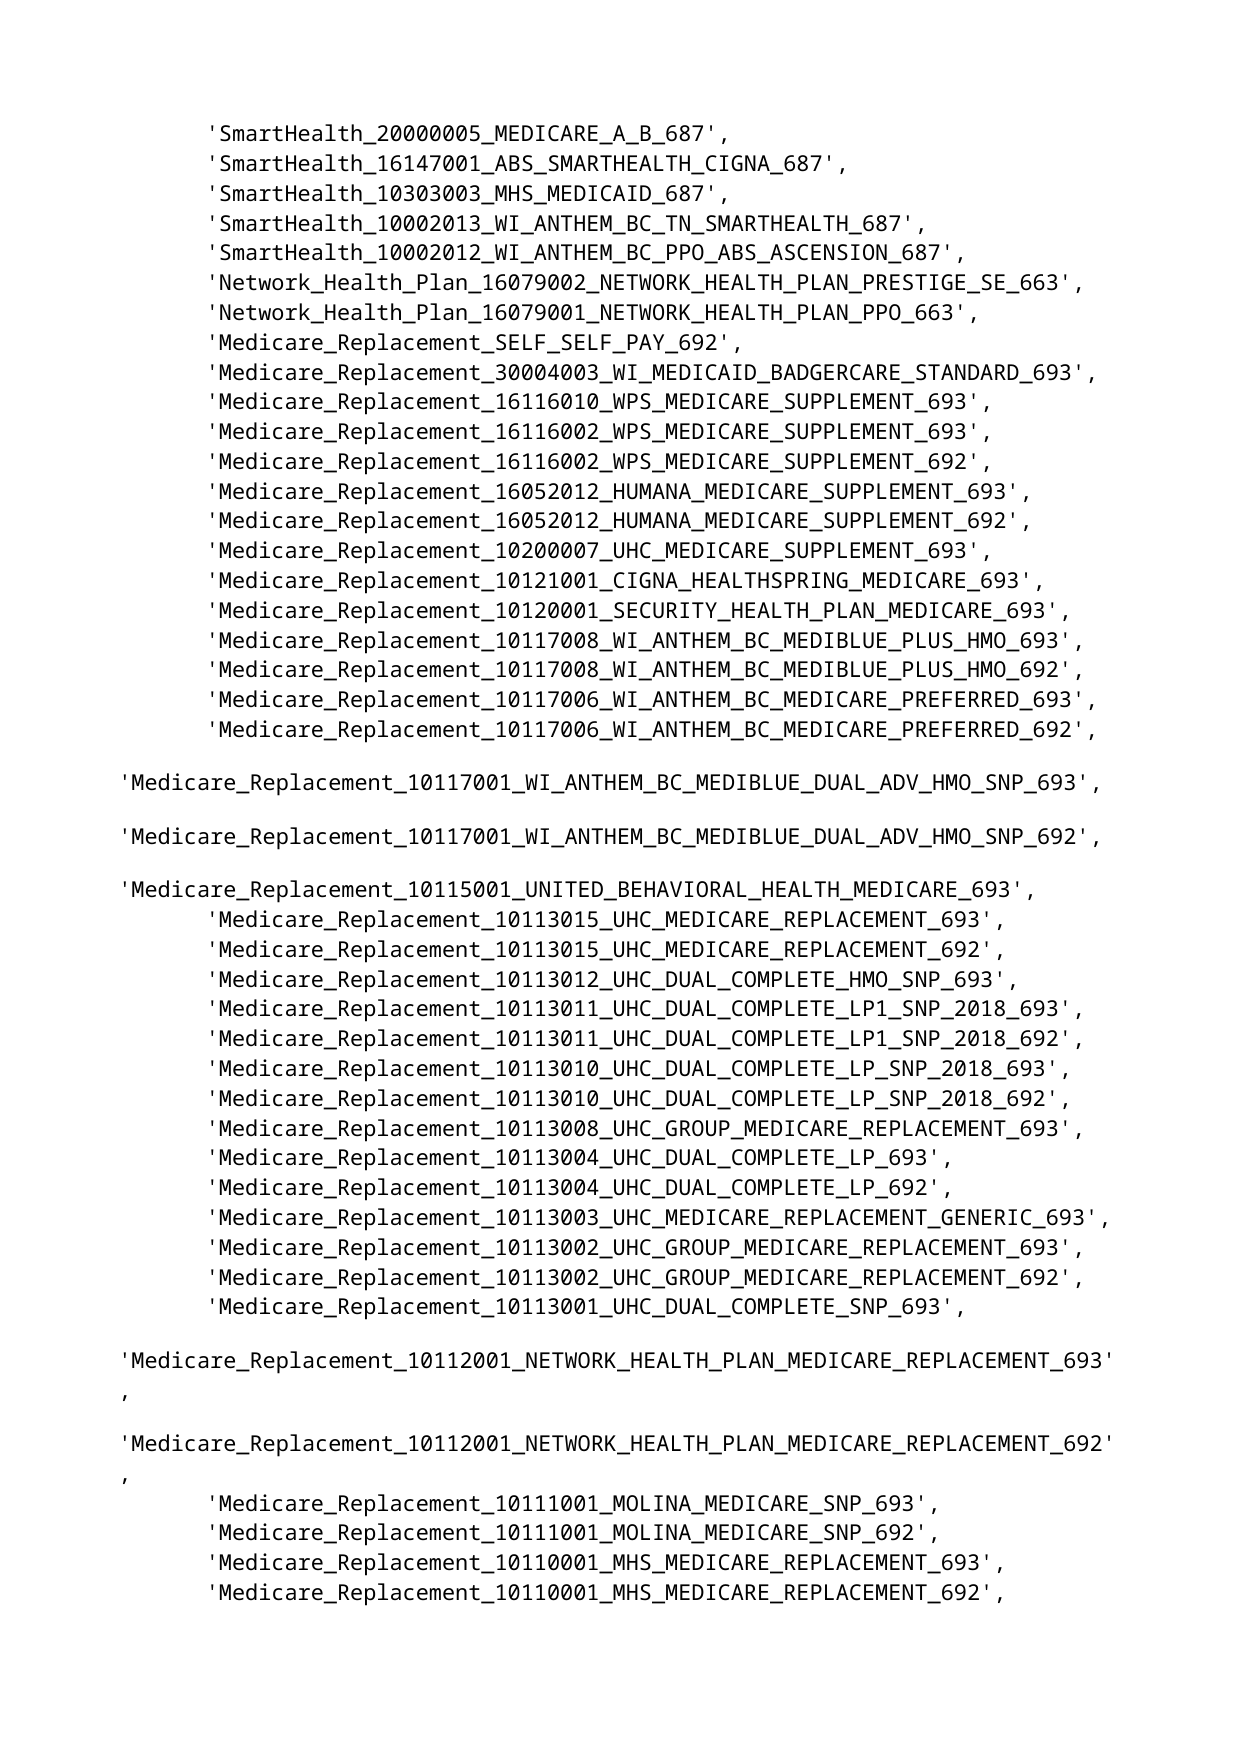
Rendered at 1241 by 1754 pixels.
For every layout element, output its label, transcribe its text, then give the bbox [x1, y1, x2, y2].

text 'Medicare_Replacement_10113004_UHC_DUAL_COMPLETE_LP_693', [118, 1142, 1122, 1172]
text 'Medicare_Replacement_10113004_UHC_DUAL_COMPLETE_LP_692', [118, 1172, 1122, 1202]
text 'Network_Health_Plan_16079001_NETWORK_HEALTH_PLAN_PPO_663', [118, 297, 1122, 327]
text 'Medicare_Replacement_10113010_UHC_DUAL_COMPLETE_LP_SNP_2018_692', [118, 1083, 1122, 1113]
text 'SmartHealth_10002013_WI_ANTHEM_BC_TN_SMARTHEALTH_687', [118, 207, 1122, 237]
text 'Medicare_Replacement_10117006_WI_ANTHEM_BC_MEDICARE_PREFERRED_693', [118, 684, 1122, 714]
text 'Medicare_Replacement_16116002_WPS_MEDICARE_SUPPLEMENT_693', [118, 416, 1122, 446]
text 'Medicare_Replacement_16116002_WPS_MEDICARE_SUPPLEMENT_692', [118, 446, 1122, 476]
text 'Medicare_Replacement_10112001_NETWORK_HEALTH_PLAN_MEDICARE_REPLACEMENT_693', [118, 1321, 1122, 1404]
text 'Medicare_Replacement_30004003_WI_MEDICAID_BADGERCARE_STANDARD_693', [118, 356, 1122, 386]
text 'Medicare_Replacement_16052012_HUMANA_MEDICARE_SUPPLEMENT_692', [118, 505, 1122, 535]
text 'Medicare_Replacement_10113008_UHC_GROUP_MEDICARE_REPLACEMENT_693', [118, 1113, 1122, 1142]
text 'Medicare_Replacement_10120001_SECURITY_HEALTH_PLAN_MEDICARE_693', [118, 595, 1122, 624]
text 'Medicare_Replacement_10110001_MHS_MEDICARE_REPLACEMENT_692', [118, 1577, 1122, 1607]
text 'Medicare_Replacement_10113011_UHC_DUAL_COMPLETE_LP1_SNP_2018_693', [118, 993, 1122, 1023]
text 'Medicare_Replacement_10111001_MOLINA_MEDICARE_SNP_693', [118, 1488, 1122, 1517]
text 'SmartHealth_16147001_ABS_SMARTHEALTH_CIGNA_687', [118, 148, 1122, 178]
text 'SmartHealth_10303003_MHS_MEDICAID_687', [118, 178, 1122, 207]
text 'Medicare_Replacement_10112001_NETWORK_HEALTH_PLAN_MEDICARE_REPLACEMENT_692', [118, 1404, 1122, 1488]
text 'Medicare_Replacement_16116010_WPS_MEDICARE_SUPPLEMENT_693', [118, 386, 1122, 416]
text 'Medicare_Replacement_10113012_UHC_DUAL_COMPLETE_HMO_SNP_693', [118, 964, 1122, 993]
text 'Medicare_Replacement_10113002_UHC_GROUP_MEDICARE_REPLACEMENT_693', [118, 1232, 1122, 1262]
text 'Medicare_Replacement_10110001_MHS_MEDICARE_REPLACEMENT_693', [118, 1547, 1122, 1577]
text 'Medicare_Replacement_10117001_WI_ANTHEM_BC_MEDIBLUE_DUAL_ADV_HMO_SNP_693', [118, 744, 1122, 797]
text 'Medicare_Replacement_10113001_UHC_DUAL_COMPLETE_SNP_693', [118, 1291, 1122, 1321]
text 'Medicare_Replacement_10111001_MOLINA_MEDICARE_SNP_692', [118, 1517, 1122, 1547]
text 'Medicare_Replacement_10115001_UNITED_BEHAVIORAL_HEALTH_MEDICARE_693', [118, 851, 1122, 904]
text 'Medicare_Replacement_10113010_UHC_DUAL_COMPLETE_LP_SNP_2018_693', [118, 1053, 1122, 1083]
text 'Medicare_Replacement_10113015_UHC_MEDICARE_REPLACEMENT_692', [118, 934, 1122, 964]
text 'SmartHealth_20000005_MEDICARE_A_B_687', [118, 118, 1122, 148]
text 'Medicare_Replacement_10117008_WI_ANTHEM_BC_MEDIBLUE_PLUS_HMO_693', [118, 624, 1122, 654]
text 'Medicare_Replacement_10113002_UHC_GROUP_MEDICARE_REPLACEMENT_692', [118, 1262, 1122, 1291]
text 'Medicare_Replacement_10117006_WI_ANTHEM_BC_MEDICARE_PREFERRED_692', [118, 714, 1122, 744]
text 'Medicare_Replacement_SELF_SELF_PAY_692', [118, 327, 1122, 356]
text 'Medicare_Replacement_10113003_UHC_MEDICARE_REPLACEMENT_GENERIC_693', [118, 1202, 1122, 1232]
text 'Medicare_Replacement_10121001_CIGNA_HEALTHSPRING_MEDICARE_693', [118, 565, 1122, 595]
text 'SmartHealth_10002012_WI_ANTHEM_BC_PPO_ABS_ASCENSION_687', [118, 237, 1122, 267]
text 'Medicare_Replacement_10113015_UHC_MEDICARE_REPLACEMENT_693', [118, 904, 1122, 934]
text 'Network_Health_Plan_16079002_NETWORK_HEALTH_PLAN_PRESTIGE_SE_663', [118, 267, 1122, 297]
text 'Medicare_Replacement_10117008_WI_ANTHEM_BC_MEDIBLUE_PLUS_HMO_692', [118, 654, 1122, 684]
text 'Medicare_Replacement_10113011_UHC_DUAL_COMPLETE_LP1_SNP_2018_692', [118, 1023, 1122, 1053]
text 'Medicare_Replacement_10200007_UHC_MEDICARE_SUPPLEMENT_693', [118, 535, 1122, 565]
text 'Medicare_Replacement_10117001_WI_ANTHEM_BC_MEDIBLUE_DUAL_ADV_HMO_SNP_692', [118, 797, 1122, 851]
text 'Medicare_Replacement_16052012_HUMANA_MEDICARE_SUPPLEMENT_693', [118, 476, 1122, 505]
